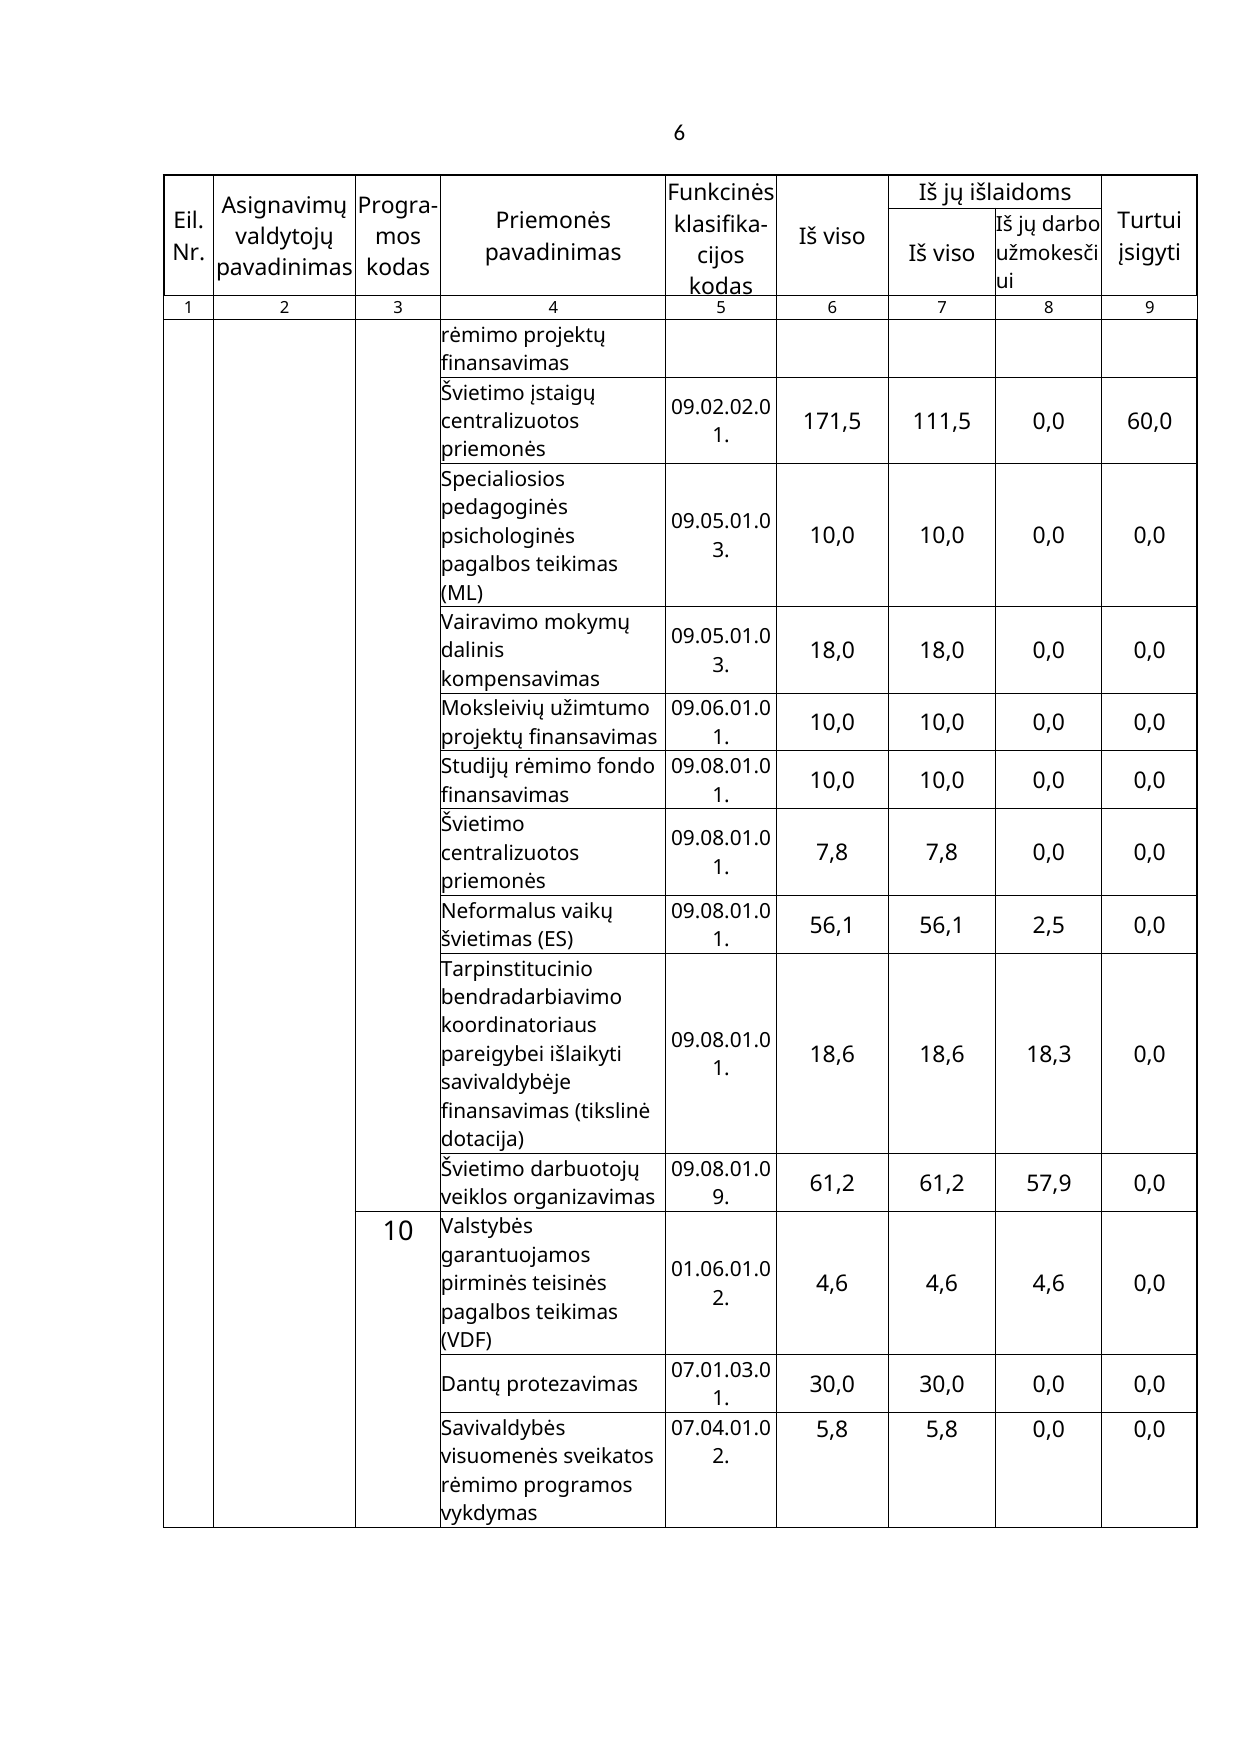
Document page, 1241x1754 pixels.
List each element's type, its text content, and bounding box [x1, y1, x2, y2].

table_cell Specialiosios pedagoginės psichologinės pagalbos teikimas (ML) [441, 464, 665, 606]
table_cell 09.08.01.01. [666, 896, 776, 953]
table_cell 60,0 [1102, 378, 1196, 463]
table_cell 4 [441, 296, 665, 319]
table_cell 6 [777, 296, 888, 319]
table_cell Tarpinstitucinio bendradarbiavimo koordinatoriaus pareigybei išlaikyti savivaldybėje finansavimas (tikslinė dotacija) [441, 954, 665, 1153]
table_cell 0,0 [996, 378, 1101, 463]
table_cell Valstybės garantuojamos pirminės teisinės pagalbos teikimas (VDF) [441, 1212, 665, 1354]
table_cell 8 [996, 296, 1101, 319]
table_cell 10,0 [889, 694, 995, 750]
table_cell 0,0 [996, 751, 1101, 808]
table_cell 5,8 [777, 1413, 888, 1527]
table_cell 09.05.01.03. [666, 464, 776, 606]
table_cell 4,6 [777, 1212, 888, 1354]
table_cell 0,0 [1102, 1355, 1196, 1412]
table_cell Švietimo centralizuotos priemonės [441, 809, 665, 895]
table_cell 09.08.01.01. [666, 809, 776, 895]
table_cell 5 [666, 296, 776, 319]
table_cell 09.05.01.03. [666, 607, 776, 692]
table_cell 30,0 [777, 1355, 888, 1412]
table_cell Neformalus vaikų švietimas (ES) [441, 896, 665, 953]
table_cell 10 [356, 1212, 440, 1527]
table_cell 7,8 [777, 809, 888, 895]
table_cell Iš jų darbo užmokesčiui [996, 209, 1101, 295]
table_cell 0,0 [996, 607, 1101, 692]
table_cell 2,5 [996, 896, 1101, 953]
table_cell [666, 320, 776, 377]
table_cell 0,0 [1102, 607, 1196, 692]
table_cell Švietimo darbuotojų veiklos organizavimas [441, 1154, 665, 1211]
table_header Priemonės pavadinimas [441, 176, 665, 295]
table_cell 0,0 [996, 464, 1101, 606]
table_cell 7 [889, 296, 995, 319]
table_header Turtui įsigyti [1102, 176, 1196, 295]
table_header Eil. Nr. [165, 176, 213, 295]
table_header Progra-mos kodas [356, 176, 440, 295]
table_header Iš jų išlaidoms [889, 176, 1101, 207]
table_cell 61,2 [777, 1154, 888, 1211]
table_cell 30,0 [889, 1355, 995, 1412]
table_cell [164, 320, 213, 1527]
table_cell [1102, 320, 1196, 377]
table_cell 0,0 [1102, 896, 1196, 953]
table_cell 09.06.01.01. [666, 694, 776, 750]
table_cell 10,0 [889, 464, 995, 606]
table_cell 4,6 [889, 1212, 995, 1354]
table_cell 56,1 [777, 896, 888, 953]
table_cell 0,0 [996, 809, 1101, 895]
table_cell 0,0 [1102, 1413, 1196, 1527]
table_cell Dantų protezavimas [441, 1355, 665, 1412]
table_cell 0,0 [996, 1355, 1101, 1412]
table_cell 0,0 [996, 1413, 1101, 1527]
table_cell 09.08.01.01. [666, 954, 776, 1153]
table_cell [889, 320, 995, 377]
table_cell 1 [164, 296, 213, 319]
table_cell 0,0 [1102, 954, 1196, 1153]
table_cell 18,6 [889, 954, 995, 1153]
table_cell [777, 320, 888, 377]
table_cell 7,8 [889, 809, 995, 895]
table_cell Studijų rėmimo fondo finansavimas [441, 751, 665, 808]
table_cell Vairavimo mokymų dalinis kompensavimas [441, 607, 665, 692]
table_cell 5,8 [889, 1413, 995, 1527]
table_cell 0,0 [1102, 1154, 1196, 1211]
table_cell [214, 320, 355, 1527]
table_cell Švietimo įstaigų centralizuotos priemonės [441, 378, 665, 463]
table_cell 2 [214, 296, 355, 319]
table_cell [356, 320, 440, 1211]
table_cell rėmimo projektų finansavimas [441, 320, 665, 377]
table_cell 10,0 [777, 751, 888, 808]
table_cell 18,0 [889, 607, 995, 692]
table_cell Moksleivių užimtumo projektų finansavimas [441, 694, 665, 750]
table_cell 09.08.01.01. [666, 751, 776, 808]
table_cell Savivaldybės visuomenės sveikatos rėmimo programos vykdymas [441, 1413, 665, 1527]
table_cell 18,6 [777, 954, 888, 1153]
table_cell 0,0 [1102, 464, 1196, 606]
table_cell 9 [1102, 296, 1197, 319]
table_cell 09.02.02.01. [666, 378, 776, 463]
table_cell 111,5 [889, 378, 995, 463]
table_header Funkcinės klasifika-cijos kodas [666, 176, 776, 295]
table_cell 0,0 [1102, 694, 1196, 750]
table_cell 18,3 [996, 954, 1101, 1153]
table_cell 61,2 [889, 1154, 995, 1211]
table_cell 0,0 [1102, 751, 1196, 808]
table_cell 3 [356, 296, 440, 319]
table_cell 171,5 [777, 378, 888, 463]
table_cell 4,6 [996, 1212, 1101, 1354]
table_header Asignavimų valdytojų pavadinimas [214, 176, 355, 295]
table_cell 0,0 [1102, 1212, 1196, 1354]
table_cell 10,0 [889, 751, 995, 808]
table_cell 07.04.01.02. [666, 1413, 776, 1527]
table_cell 09.08.01.09. [666, 1154, 776, 1211]
table_cell 10,0 [777, 464, 888, 606]
table_cell 01.06.01.02. [666, 1212, 776, 1354]
table_cell 0,0 [1102, 809, 1196, 895]
table_cell 18,0 [777, 607, 888, 692]
table_cell 07.01.03.01. [666, 1355, 776, 1412]
table_cell 10,0 [777, 694, 888, 750]
table_cell 0,0 [996, 694, 1101, 750]
table_cell [996, 320, 1101, 377]
table_cell 56,1 [889, 896, 995, 953]
table_cell 57,9 [996, 1154, 1101, 1211]
table_header Iš viso [777, 176, 888, 295]
table_cell Iš viso [889, 209, 995, 295]
